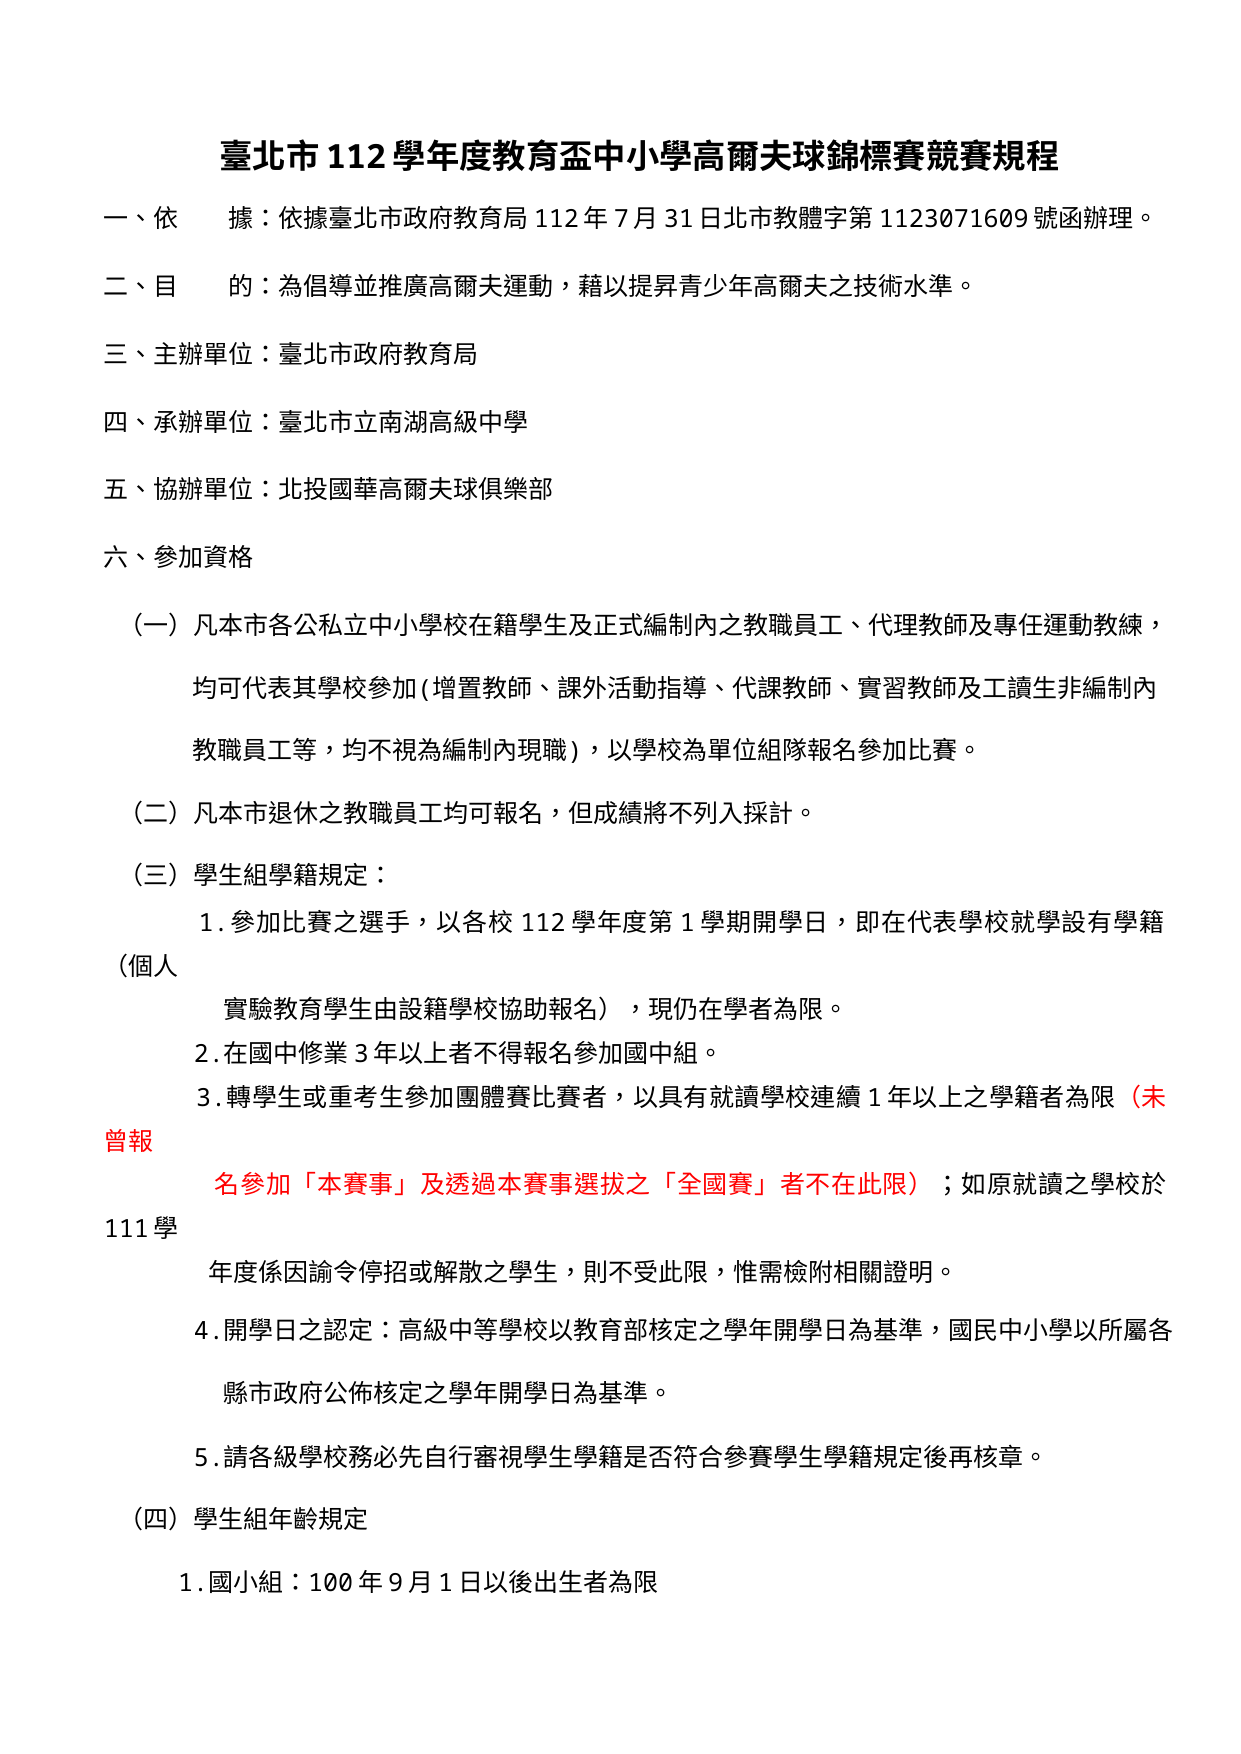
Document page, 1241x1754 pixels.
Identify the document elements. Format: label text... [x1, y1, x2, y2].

text 5.請各級學校務必先自行審視學生學籍是否符合參賽學生學籍規定後再核章。 [103, 1413, 1177, 1476]
text （四）學生組年齡規定 [103, 1476, 1167, 1538]
text （二）凡本市退休之教職員工均可報名，但成績將不列入採計。 [103, 770, 1167, 832]
text 一、依 據：依據臺北市政府教育局112年7月31日北市教體字第1123071609號函辦理。 [103, 175, 1167, 237]
text 四、承辦單位：臺北市立南湖高級中學 [103, 378, 1167, 441]
text 1.國小組：100年9月1日以後出生者為限 [103, 1538, 1167, 1601]
text 3.轉學生或重考生參加團體賽比賽者，以具有就讀學校連續1年以上之學籍者為限（未曾報 [103, 1070, 1167, 1157]
text （一）凡本市各公私立中小學校在籍學生及正式編制內之教職員工、代理教師及專任運動教練，均可代表其學校參加(增置教師、課外活動指導、代課教師、實習教師及工讀生非編制內教職員工等，均不視為編制內現職)，以學校為單位組隊報名參加比賽。 [103, 582, 1167, 770]
text 年度係因諭令停招或解散之學生，則不受此限，惟需檢附相關證明。 [103, 1245, 1167, 1288]
text 六、參加資格 [103, 514, 1167, 577]
text 縣市政府公佈核定之學年開學日為基準。 [103, 1351, 1177, 1413]
text 2.在國中修業3年以上者不得報名參加國中組。 [103, 1026, 1167, 1070]
text 4.開學日之認定：高級中等學校以教育部核定之學年開學日為基準，國民中小學以所屬各 [103, 1288, 1177, 1351]
text 五、協辦單位：北投國華高爾夫球俱樂部 [103, 446, 1167, 509]
text （三）學生組學籍規定： [103, 832, 1167, 895]
text 二、目 的：為倡導並推廣高爾夫運動，藉以提昇青少年高爾夫之技術水準。 [103, 243, 1167, 305]
text 臺北市112學年度教育盃中小學高爾夫球錦標賽競賽規程 [103, 112, 1167, 175]
text 1.參加比賽之選手，以各校112學年度第1學期開學日，即在代表學校就學設有學籍（個人 [103, 895, 1167, 982]
text 三、主辦單位：臺北市政府教育局 [103, 311, 1167, 373]
text 實驗教育學生由設籍學校協助報名），現仍在學者為限。 [103, 982, 1167, 1026]
text 名參加「本賽事」及透過本賽事選拔之「全國賽」者不在此限）；如原就讀之學校於111學 [103, 1157, 1167, 1245]
